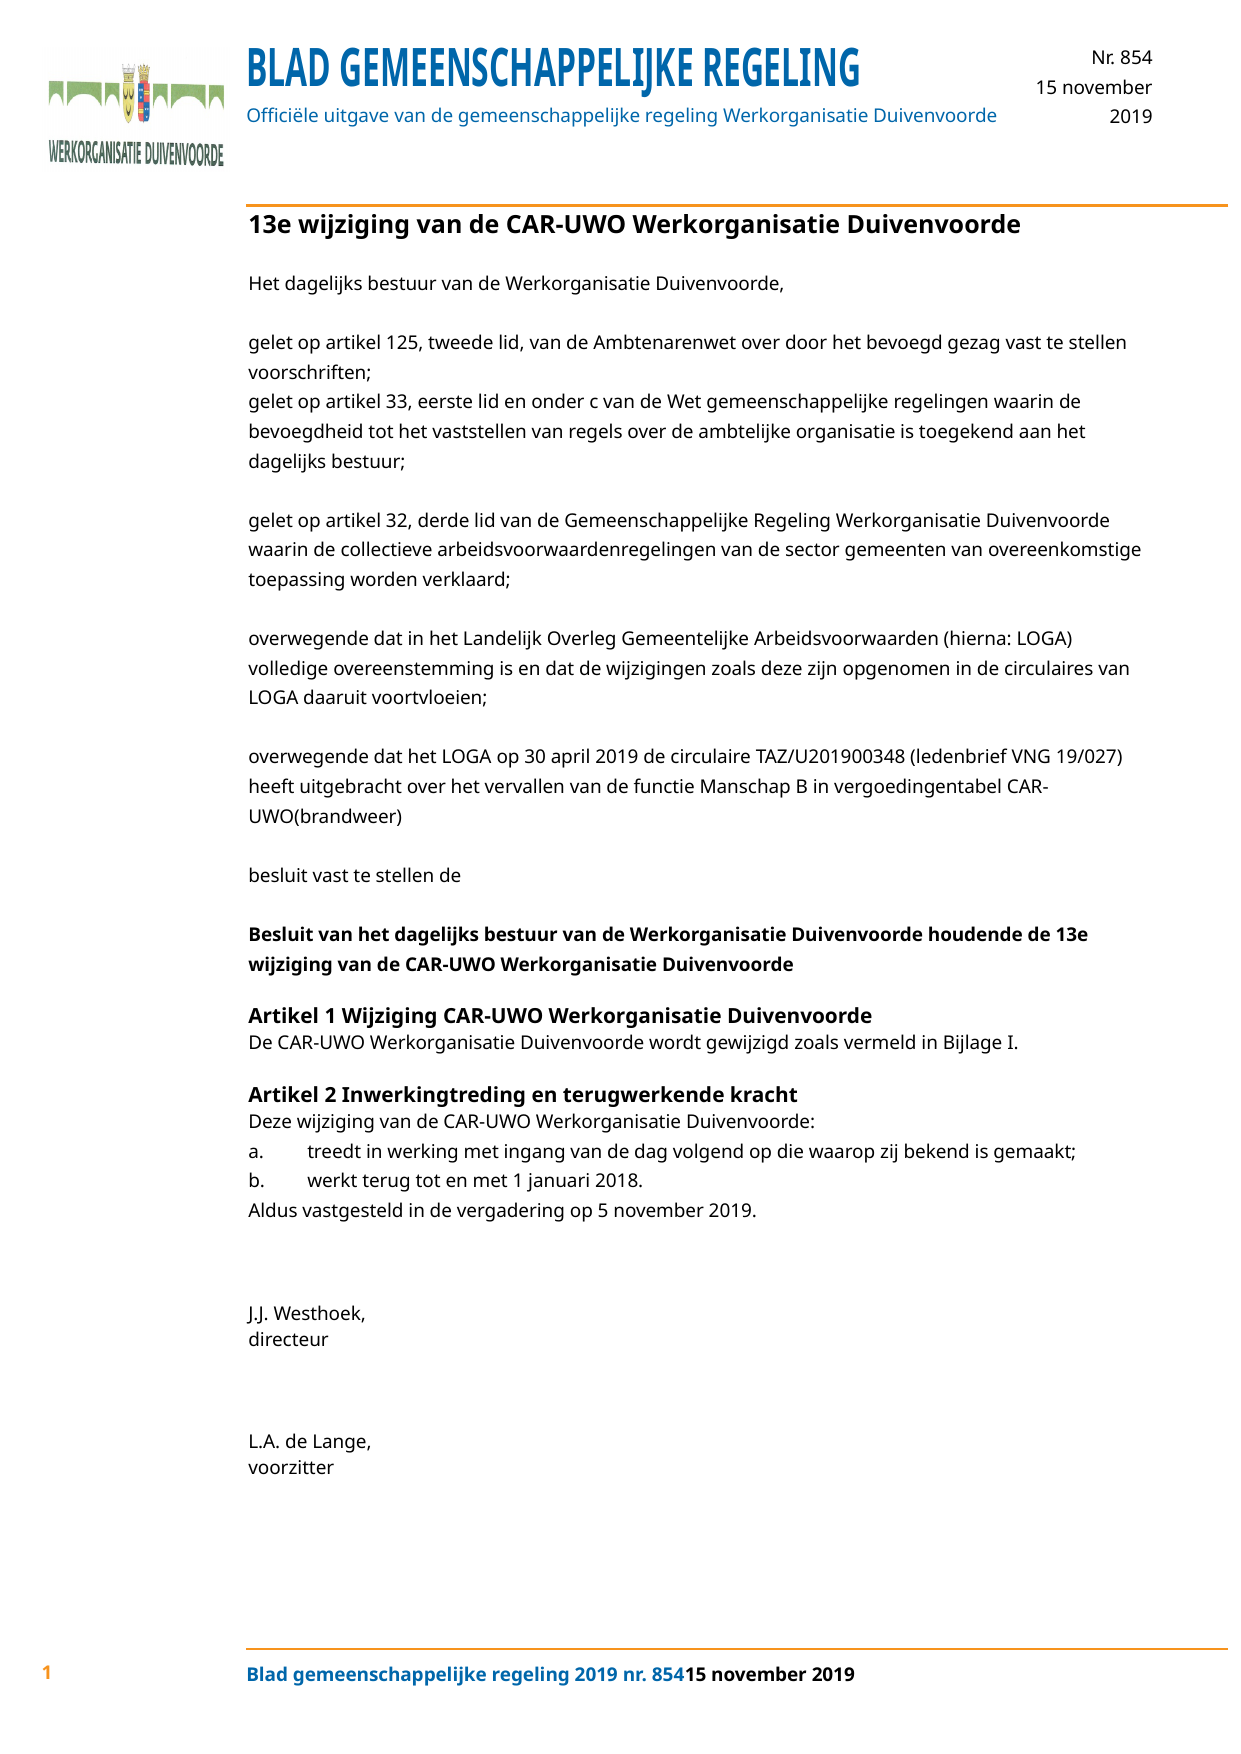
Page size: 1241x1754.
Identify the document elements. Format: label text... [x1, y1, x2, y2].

text gelet op artikel 33, eerste lid en onder c van de Wet gemeenschappelijke regelingen waarin de bevoegdheid tot het vaststellen van regels over de ambtelijke organisatie is toegekend aan het dagelijks bestuur; [248, 389, 1152, 473]
text 13e wijziging van de CAR-UWO Werkorganisatie Duivenvoorde [248, 207, 1152, 241]
text L.A. de Lange, [248, 1429, 1152, 1454]
list treedt in werking met ingang van de dag volgend op die waarop zij bekend is gemaakt; [248, 1138, 1152, 1164]
text gelet op artikel 125, tweede lid, van de Ambtenarenwet over door het bevoegd gezag vast te stellen voorschriften; [248, 329, 1152, 385]
text De CAR-UWO Werkorganisatie Duivenvoorde wordt gewijzigd zoals vermeld in Bijlage I. [248, 1029, 1152, 1055]
text directeur [248, 1326, 1152, 1352]
text besluit vast te stellen de [248, 862, 1152, 888]
text Deze wijziging van de CAR-UWO Werkorganisatie Duivenvoorde: [248, 1108, 1152, 1134]
text voorzitter [248, 1454, 1152, 1480]
list werkt terug tot en met 1 januari 2018. [248, 1168, 1152, 1193]
picture [41, 47, 231, 172]
text Artikel 1 Wijziging CAR-UWO Werkorganisatie Duivenvoorde [248, 1001, 1152, 1029]
text gelet op artikel 32, derde lid van de Gemeenschappelijke Regeling Werkorganisatie Duivenvoorde waarin de collectieve arbeidsvoorwaardenregelingen van de sector gemeenten van overeenkomstige toepassing worden verklaard; [248, 507, 1152, 592]
text Het dagelijks bestuur van de Werkorganisatie Duivenvoorde, [248, 270, 1152, 296]
text Aldus vastgesteld in de vergadering op 5 november 2019. [248, 1197, 1152, 1223]
text Besluit van het dagelijks bestuur van de Werkorganisatie Duivenvoorde houdende de 13e wijziging van de CAR-UWO Werkorganisatie Duivenvoorde [248, 921, 1152, 976]
text Artikel 2 Inwerkingtreding en terugwerkende kracht [248, 1080, 1152, 1108]
text J.J. Westhoek, [248, 1300, 1152, 1326]
text overwegende dat in het Landelijk Overleg Gemeentelijke Arbeidsvoorwaarden (hierna: LOGA) volledige overeenstemming is en dat de wijzigingen zoals deze zijn opgenomen in de circulaires van LOGA daaruit voortvloeien; [248, 625, 1152, 710]
text overwegende dat het LOGA op 30 april 2019 de circulaire TAZ/U201900348 (ledenbrief VNG 19/027) heeft uitgebracht over het vervallen van de functie Manschap B in vergoedingentabel CAR-UWO(brandweer) [248, 744, 1152, 828]
